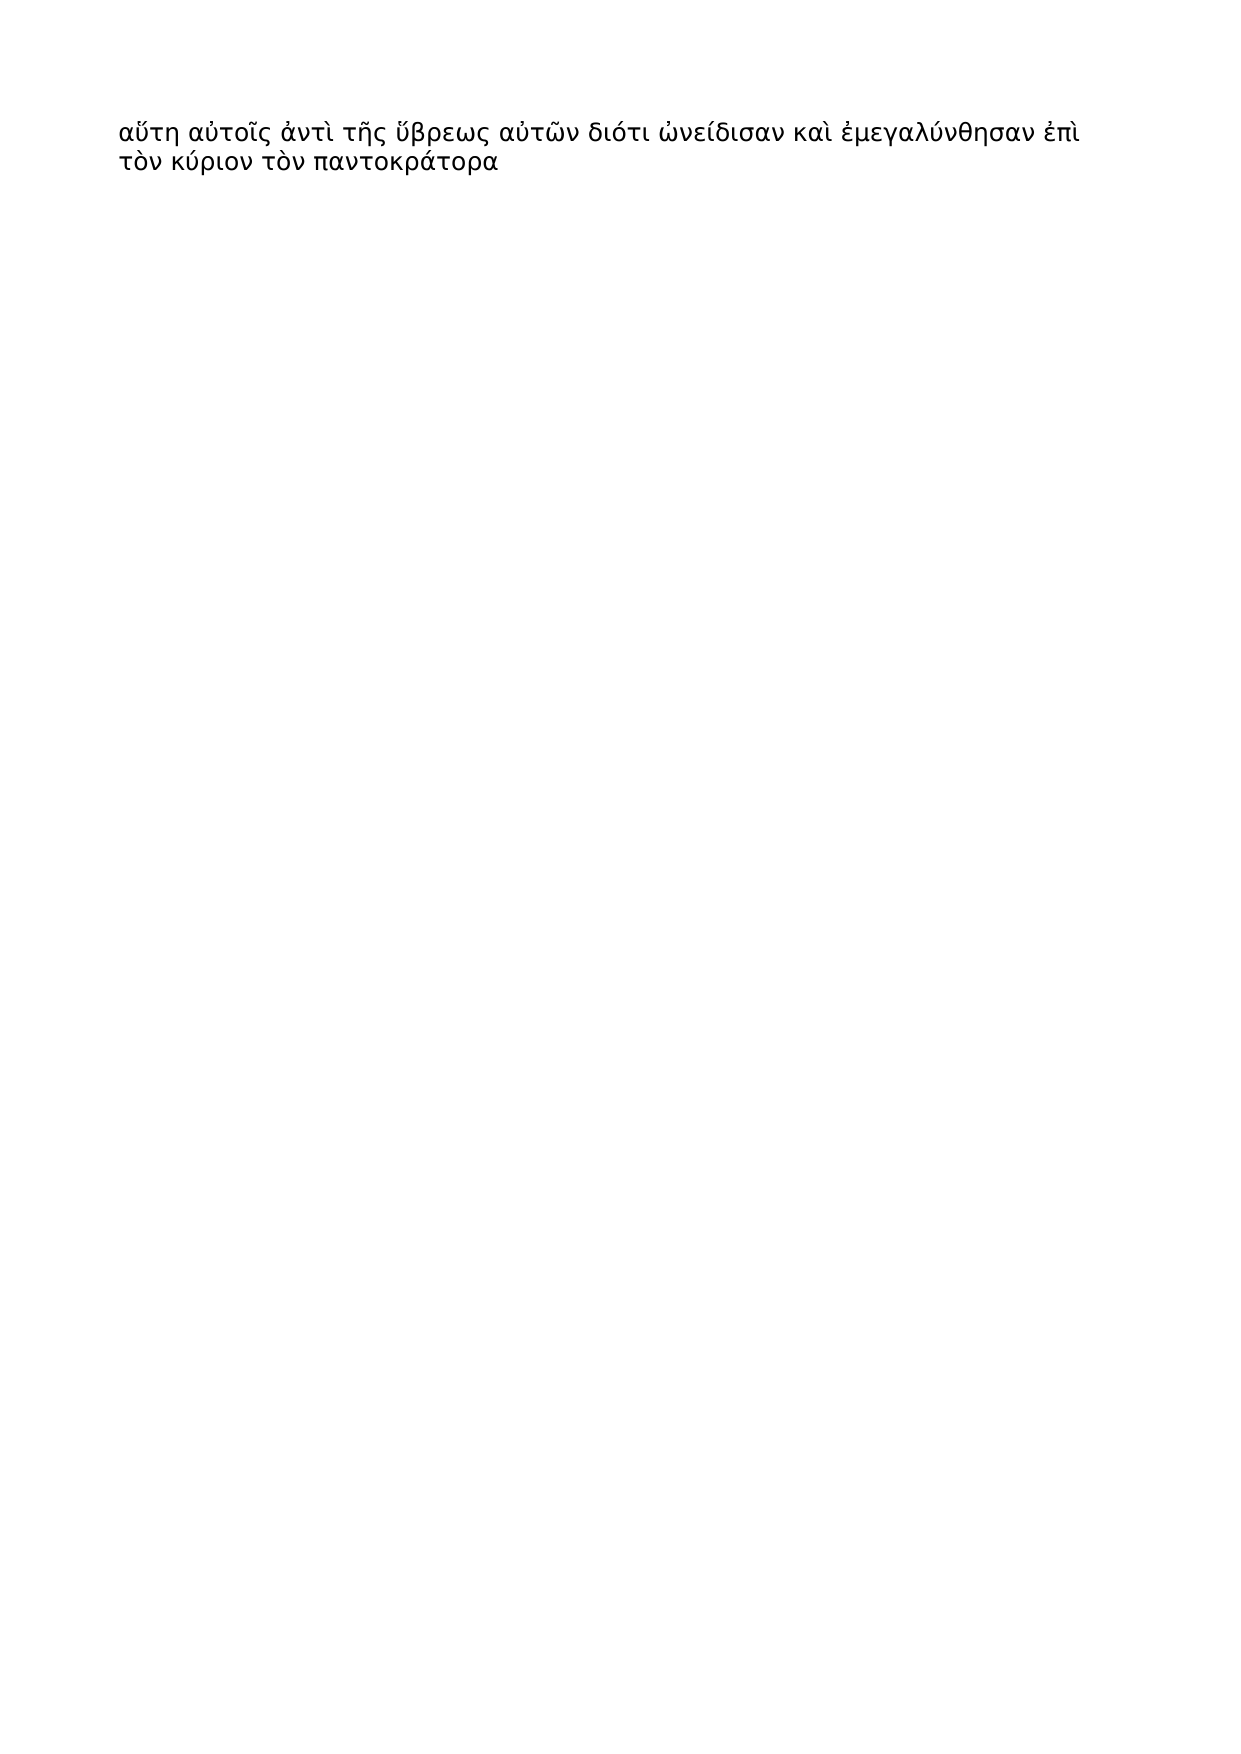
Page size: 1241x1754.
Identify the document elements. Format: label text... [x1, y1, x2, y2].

text αὕτη αὐτοῖς ἀντὶ τῆς ὕβρεως αὐτῶν διότι ὠνείδισαν καὶ ἐμεγαλύνθησαν ἐπὶ τὸν κύριον τὸν παντοκράτορα [118, 118, 1122, 176]
